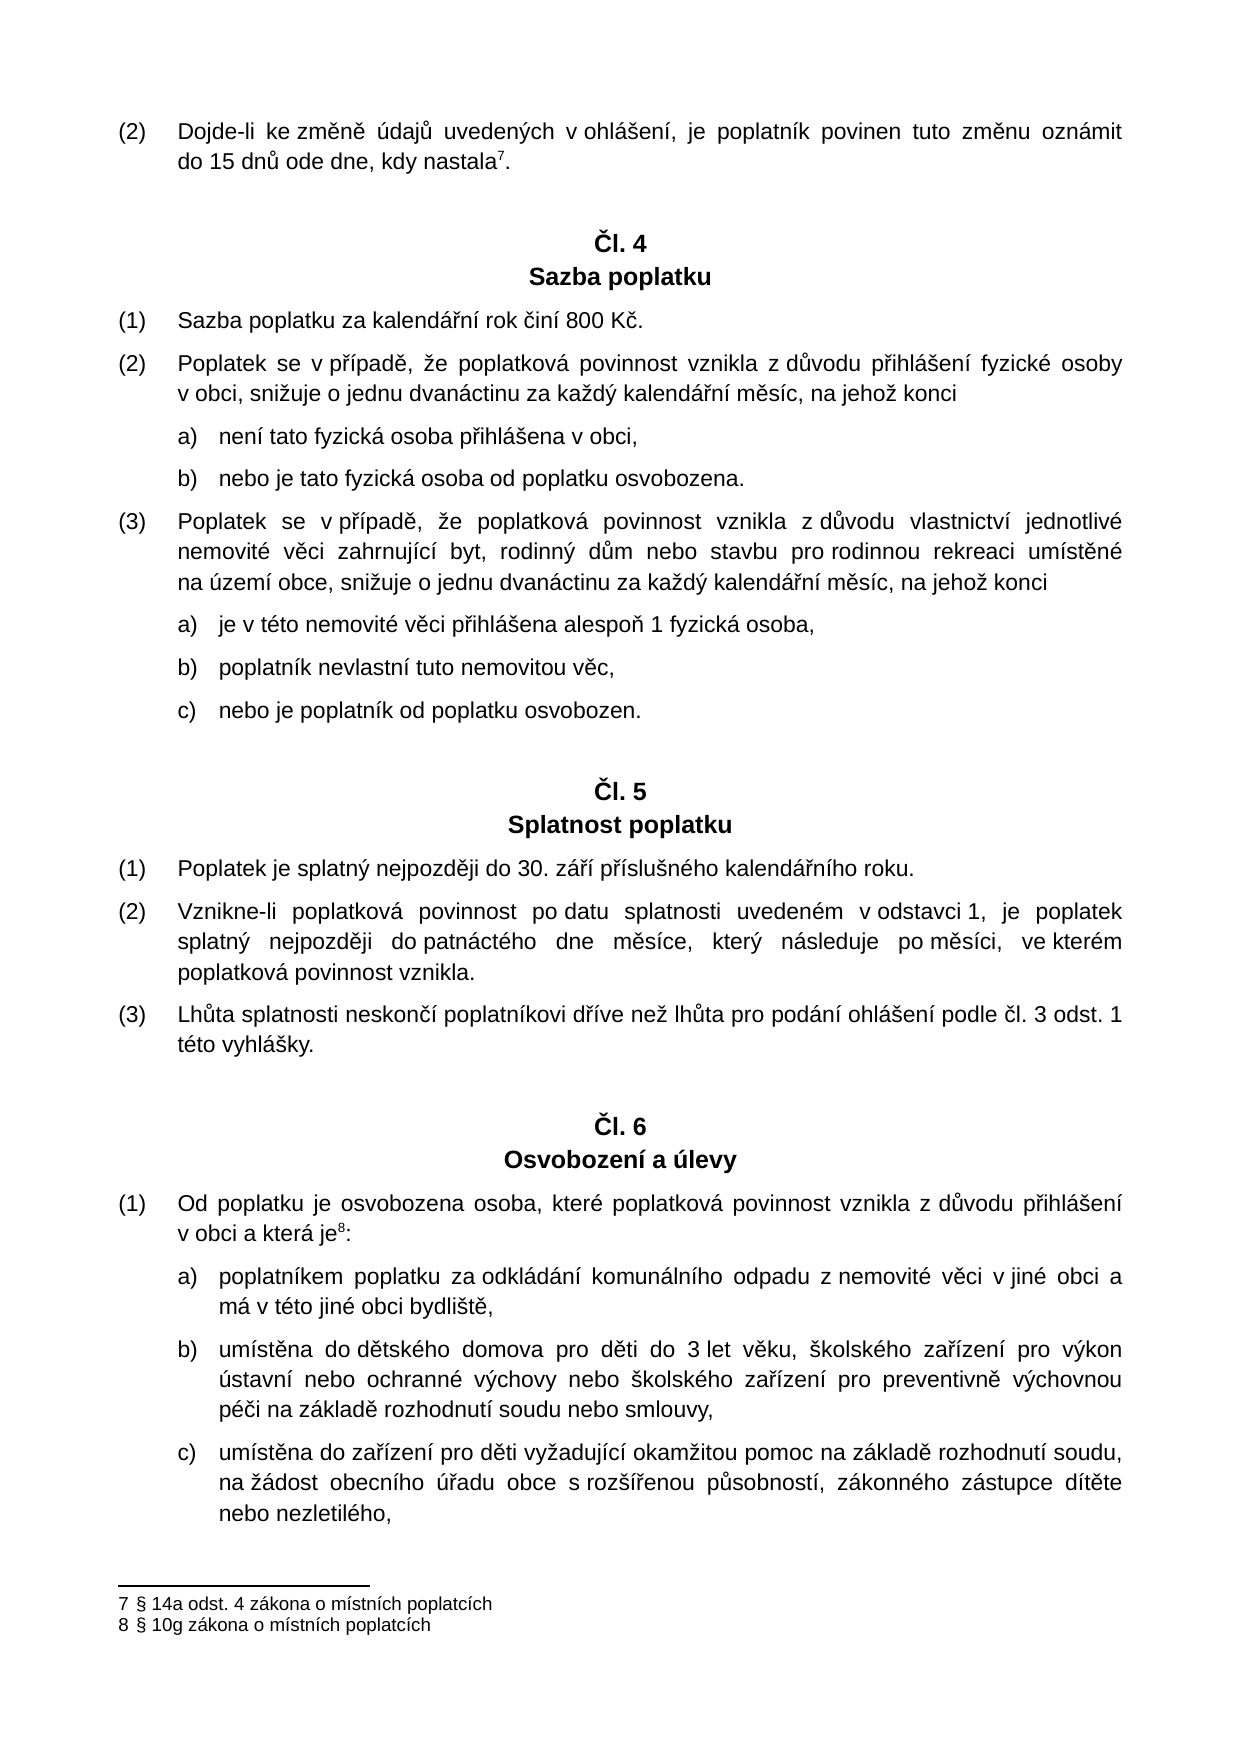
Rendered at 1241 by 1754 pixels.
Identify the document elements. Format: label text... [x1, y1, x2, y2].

subtitle Čl. 4 Sazba poplatku [118, 228, 1122, 290]
list nebo je poplatník od poplatku osvobozen. [177, 697, 1122, 723]
list Sazba poplatku za kalendářní rok činí 800 Kč. [118, 307, 1122, 333]
list Lhůta splatnosti neskončí poplatníkovi dříve než lhůta pro podání ohlášení podle čl. 3 odst. 1 této vyhlášky. [118, 1001, 1122, 1058]
list Poplatek se v případě, že poplatková povinnost vznikla z důvodu vlastnictví jednotlivé nemovité věci zahrnující byt, rodinný dům nebo stavbu pro rodinnou rekreaci umístěné na území obce, snižuje o jednu dvanáctinu za každý kalendářní měsíc, na jehož konci [118, 508, 1122, 595]
list je v této nemovité věci přihlášena alespoň 1 fyzická osoba, [177, 611, 1122, 638]
list Poplatek je splatný nejpozději do 30. září příslušného kalendářního roku. [118, 855, 1122, 882]
list Od poplatku je osvobozena osoba, které poplatková povinnost vznikla z důvodu přihlášení v obci a která je: [118, 1190, 1122, 1247]
list umístěna do zařízení pro děti vyžadující okamžitou pomoc na základě rozhodnutí soudu, na žádost obecního úřadu obce s rozšířenou působností, zákonného zástupce dítěte nebo nezletilého, [177, 1439, 1122, 1526]
list Vznikne-li poplatková povinnost po datu splatnosti uvedeném v odstavci 1, je poplatek splatný nejpozději do patnáctého dne měsíce, který následuje po měsíci, ve kterém poplatková povinnost vznikla. [118, 898, 1122, 985]
list nebo je tato fyzická osoba od poplatku osvobozena. [177, 465, 1122, 492]
list poplatník nevlastní tuto nemovitou věc, [177, 654, 1122, 680]
list není tato fyzická osoba přihlášena v obci, [177, 423, 1122, 449]
list poplatníkem poplatku za odkládání komunálního odpadu z nemovité věci v jiné obci a má v této jiné obci bydliště, [177, 1263, 1122, 1320]
subtitle Čl. 6 Osvobození a úlevy [118, 1112, 1122, 1173]
list § 10g zákona o místních poplatcích [118, 1614, 1122, 1635]
list umístěna do dětského domova pro děti do 3 let věku, školského zařízení pro výkon ústavní nebo ochranné výchovy nebo školského zařízení pro preventivně výchovnou péči na základě rozhodnutí soudu nebo smlouvy, [177, 1336, 1122, 1423]
list § 14a odst. 4 zákona o místních poplatcích [118, 1592, 1122, 1614]
list Poplatek se v případě, že poplatková povinnost vznikla z důvodu přihlášení fyzické osoby v obci, snižuje o jednu dvanáctinu za každý kalendářní měsíc, na jehož konci [118, 350, 1122, 406]
list Dojde-li ke změně údajů uvedených v ohlášení, je poplatník povinen tuto změnu oznámit do 15 dnů ode dne, kdy nastala. [118, 118, 1122, 175]
subtitle Čl. 5 Splatnost poplatku [118, 777, 1122, 839]
